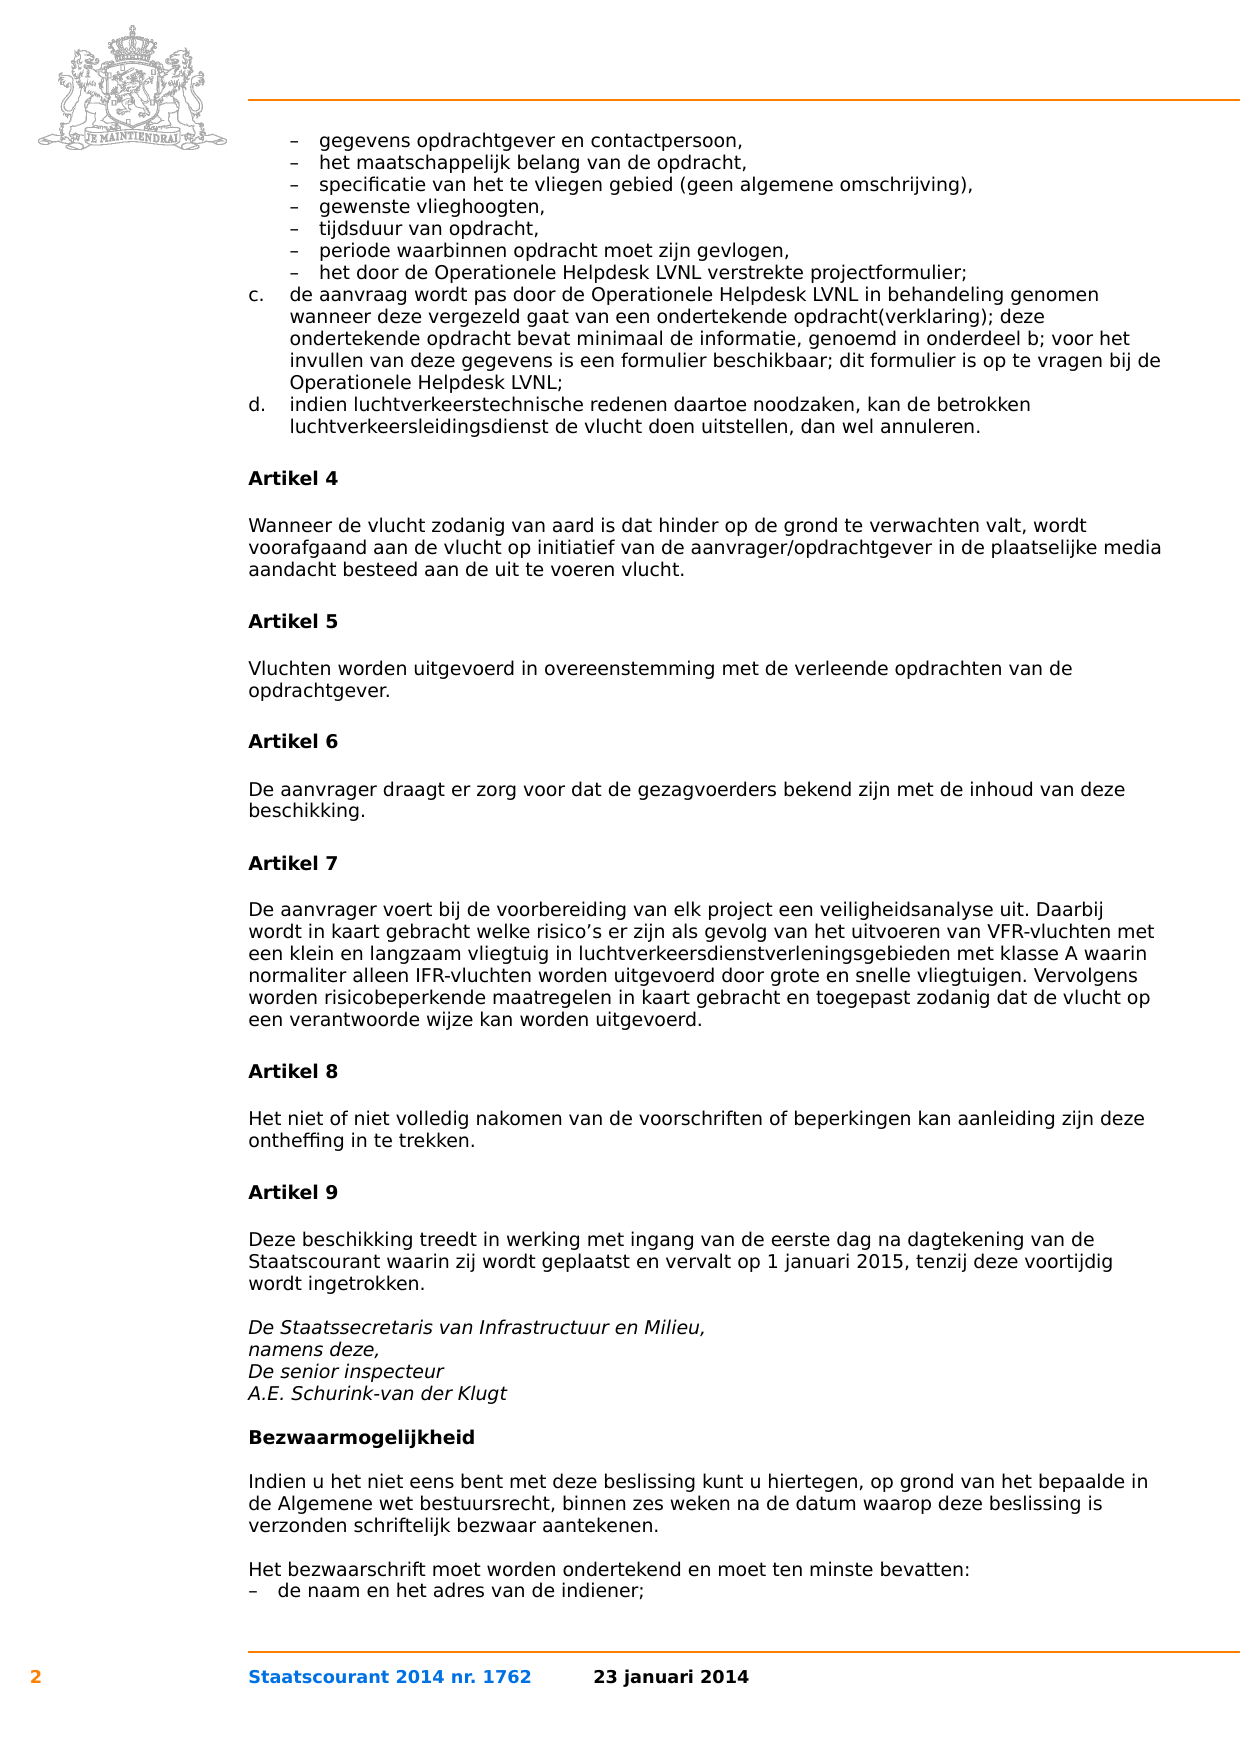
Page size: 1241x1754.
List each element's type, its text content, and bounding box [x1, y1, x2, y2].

text – de naam en het adres van de indiener; [248, 1580, 1163, 1602]
text Vluchten worden uitgevoerd in overeenstemming met de verleende opdrachten van de opdrachtgever. [248, 657, 1163, 701]
text – gewenste vlieghoogten, [289, 196, 1163, 218]
text – specificatie van het te vliegen gebied (geen algemene omschrijving), [289, 174, 1163, 196]
subtitle Artikel 7 [248, 852, 1163, 874]
subtitle Artikel 5 [248, 611, 1163, 632]
text – het door de Operationele Helpdesk LVNL verstrekte projectformulier; [289, 262, 1163, 284]
text – gegevens opdrachtgever en contactpersoon, [289, 130, 1163, 152]
text c. de aanvraag wordt pas door de Operationele Helpdesk LVNL in behandeling genomen wanneer deze vergezeld gaat van een ondertekende opdracht(verklaring); deze ondertekende opdracht bevat minimaal de informatie, genoemd in onderdeel b; voor het invullen van deze gegevens is een formulier beschikbaar; dit formulier is op te vragen bij de Operationele Helpdesk LVNL; [248, 284, 1163, 394]
text De aanvrager draagt er zorg voor dat de gezagvoerders bekend zijn met de inhoud van deze beschikking. [248, 778, 1163, 822]
text – het maatschappelijk belang van de opdracht, [289, 152, 1163, 174]
text – periode waarbinnen opdracht moet zijn gevlogen, [289, 240, 1163, 262]
subtitle Artikel 8 [248, 1061, 1163, 1083]
text Indien u het niet eens bent met deze beslissing kunt u hiertegen, op grond van het bepaalde in de Algemene wet bestuursrecht, binnen zes weken na de datum waarop deze beslissing is verzonden schriftelijk bezwaar aantekenen. [248, 1471, 1163, 1537]
text Deze beschikking treedt in werking met ingang van de eerste dag na dagtekening van de Staatscourant waarin zij wordt geplaatst en vervalt op 1 januari 2015, tenzij deze voortijdig wordt ingetrokken. [248, 1229, 1163, 1295]
subtitle Artikel 9 [248, 1182, 1163, 1204]
text De Staatssecretaris van Infrastructuur en Milieu, namens deze, De senior inspecteur A.E. Schurink-van der Klugt [248, 1317, 1163, 1405]
text Het niet of niet volledig nakomen van de voorschriften of beperkingen kan aanleiding zijn deze ontheffing in te trekken. [248, 1108, 1163, 1152]
text Wanneer de vlucht zodanig van aard is dat hinder op de grond te verwachten valt, wordt voorafgaand aan de vlucht op initiatief van de aanvrager/opdrachtgever in de plaatselijke media aandacht besteed aan de uit te voeren vlucht. [248, 514, 1163, 581]
text De aanvrager voert bij de voorbereiding van elk project een veiligheidsanalyse uit. Daarbij wordt in kaart gebracht welke risico’s er zijn als gevolg van het uitvoeren van VFR-vluchten met een klein en langzaam vliegtuig in luchtverkeersdienstverleningsgebieden met klasse A waarin normaliter alleen IFR-vluchten worden uitgevoerd door grote en snelle vliegtuigen. Vervolgens worden risicobeperkende maatregelen in kaart gebracht en toegepast zodanig dat de vlucht op een verantwoorde wijze kan worden uitgevoerd. [248, 899, 1163, 1031]
subtitle Artikel 4 [248, 468, 1163, 489]
text – tijdsduur van opdracht, [289, 218, 1163, 240]
text d. indien luchtverkeerstechnische redenen daartoe noodzaken, kan de betrokken luchtverkeersleidingsdienst de vlucht doen uitstellen, dan wel annuleren. [248, 394, 1163, 438]
text Het bezwaarschrift moet worden ondertekend en moet ten minste bevatten: [248, 1558, 1163, 1580]
text Bezwaarmogelijkheid [248, 1427, 1163, 1449]
subtitle Artikel 6 [248, 731, 1163, 753]
picture [38, 25, 227, 150]
